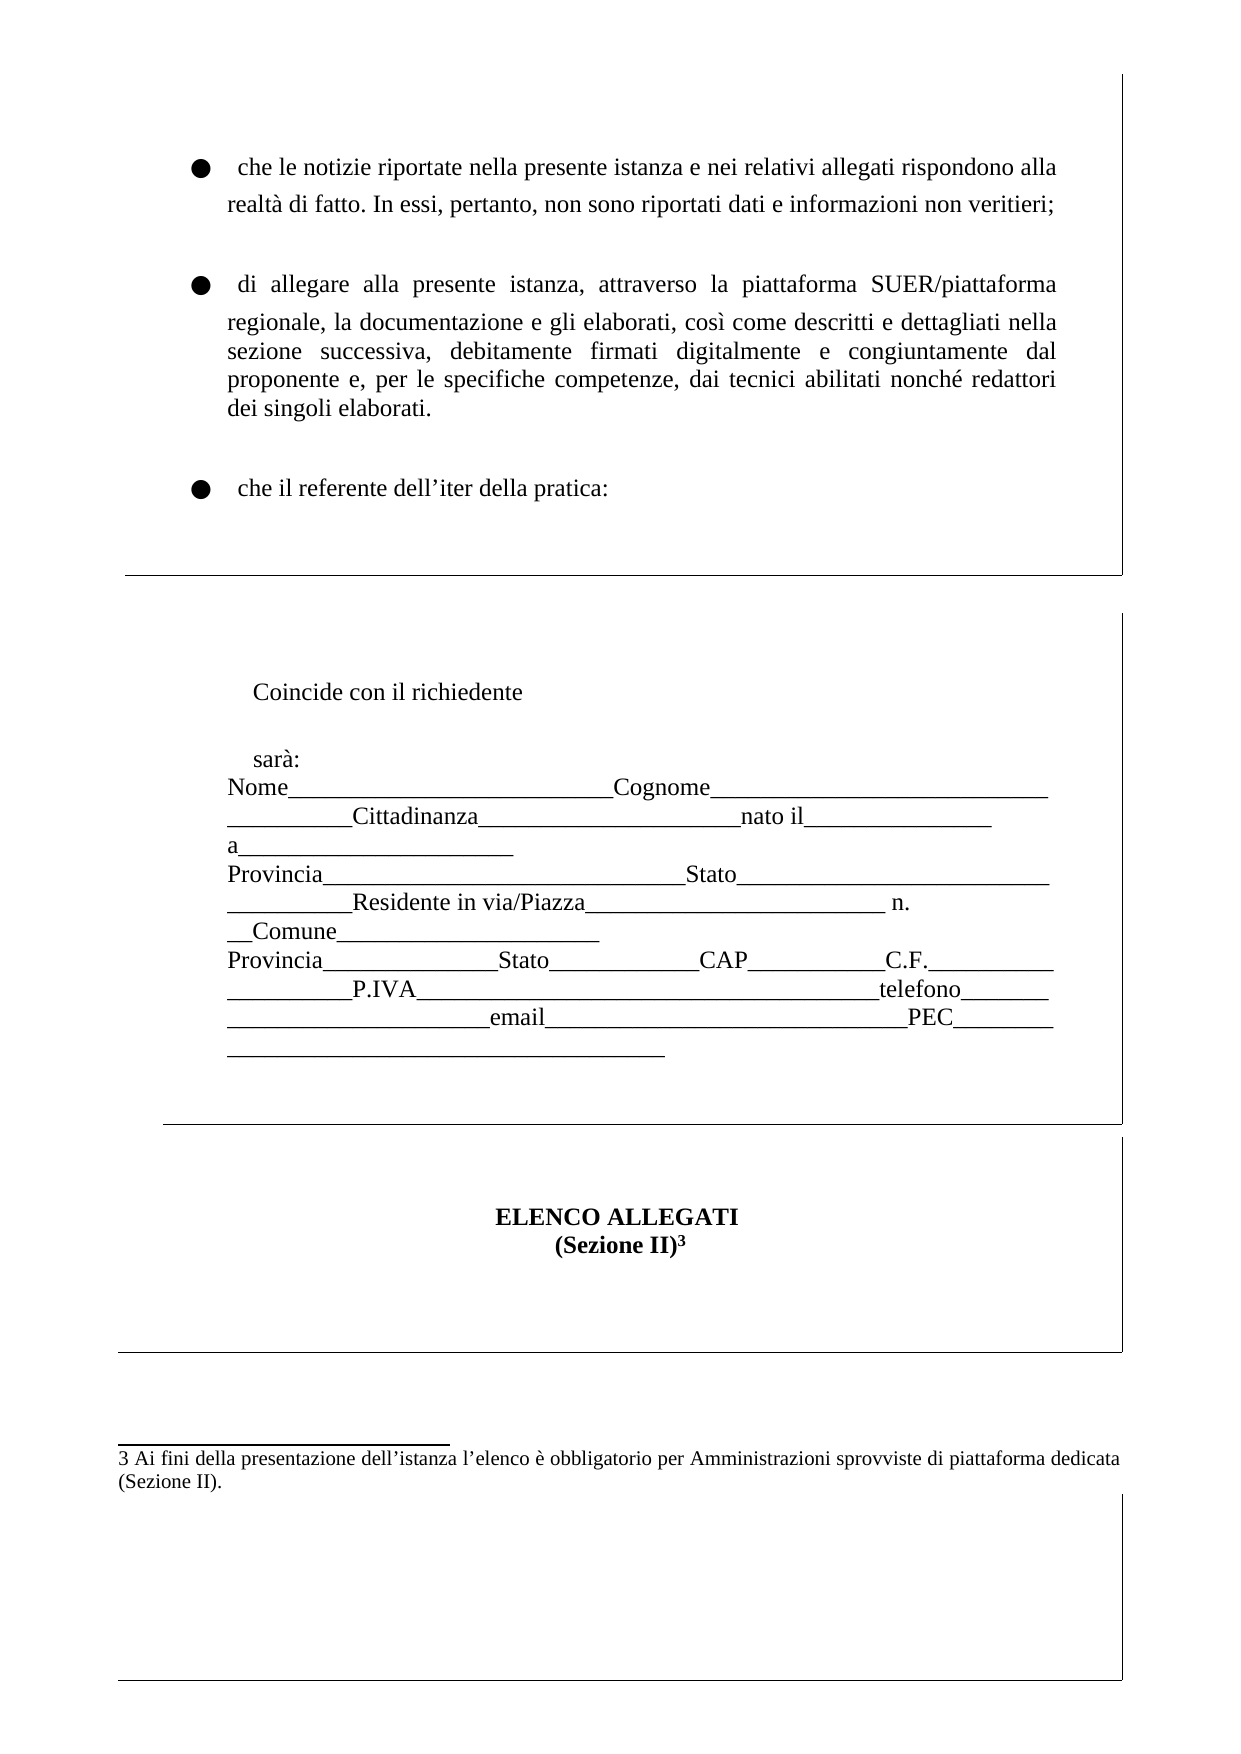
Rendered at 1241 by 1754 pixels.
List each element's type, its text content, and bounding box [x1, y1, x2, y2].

list di allegare alla presente istanza, attraverso la piattaforma SUER/piattaforma regionale, la documentazione e gli elaborati, così come descritti e dettagliati nella sezione successiva, debitamente firmati digitalmente e congiuntamente dal proponente e, per le specifiche competenze, dai tecnici abilitati nonché redattori dei singoli elaborati. [125, 191, 1122, 395]
text Ai fini della presentazione dell’istanza l’elenco è obbligatorio per Amministrazioni sprovviste di piattaforma dedicata (Sezione II). [118, 1445, 1122, 1493]
list che il referente dell’iter della pratica: [125, 395, 1122, 575]
text  Coincide con il richiedente [162, 613, 1122, 679]
text  sarà: Nome__________________________Cognome_____________________________________Cittadinanza_____________________nato il_______________ a______________________ Provincia_____________________________Stato___________________________________Residente in via/Piazza________________________ n. __Comune_____________________ Provincia______________Stato____________CAP___________C.F.____________________P.IVA_____________________________________telefono____________________________email_____________________________PEC___________________________________________ [162, 679, 1122, 1124]
list che le notizie riportate nella presente istanza e nei relativi allegati rispondono alla realtà di fatto. In essi, pertanto, non sono riportati dati e informazioni non veritieri; [125, 74, 1122, 191]
text (Sezione II) [118, 1230, 1122, 1259]
text ELENCO ALLEGATI [118, 1137, 1122, 1230]
